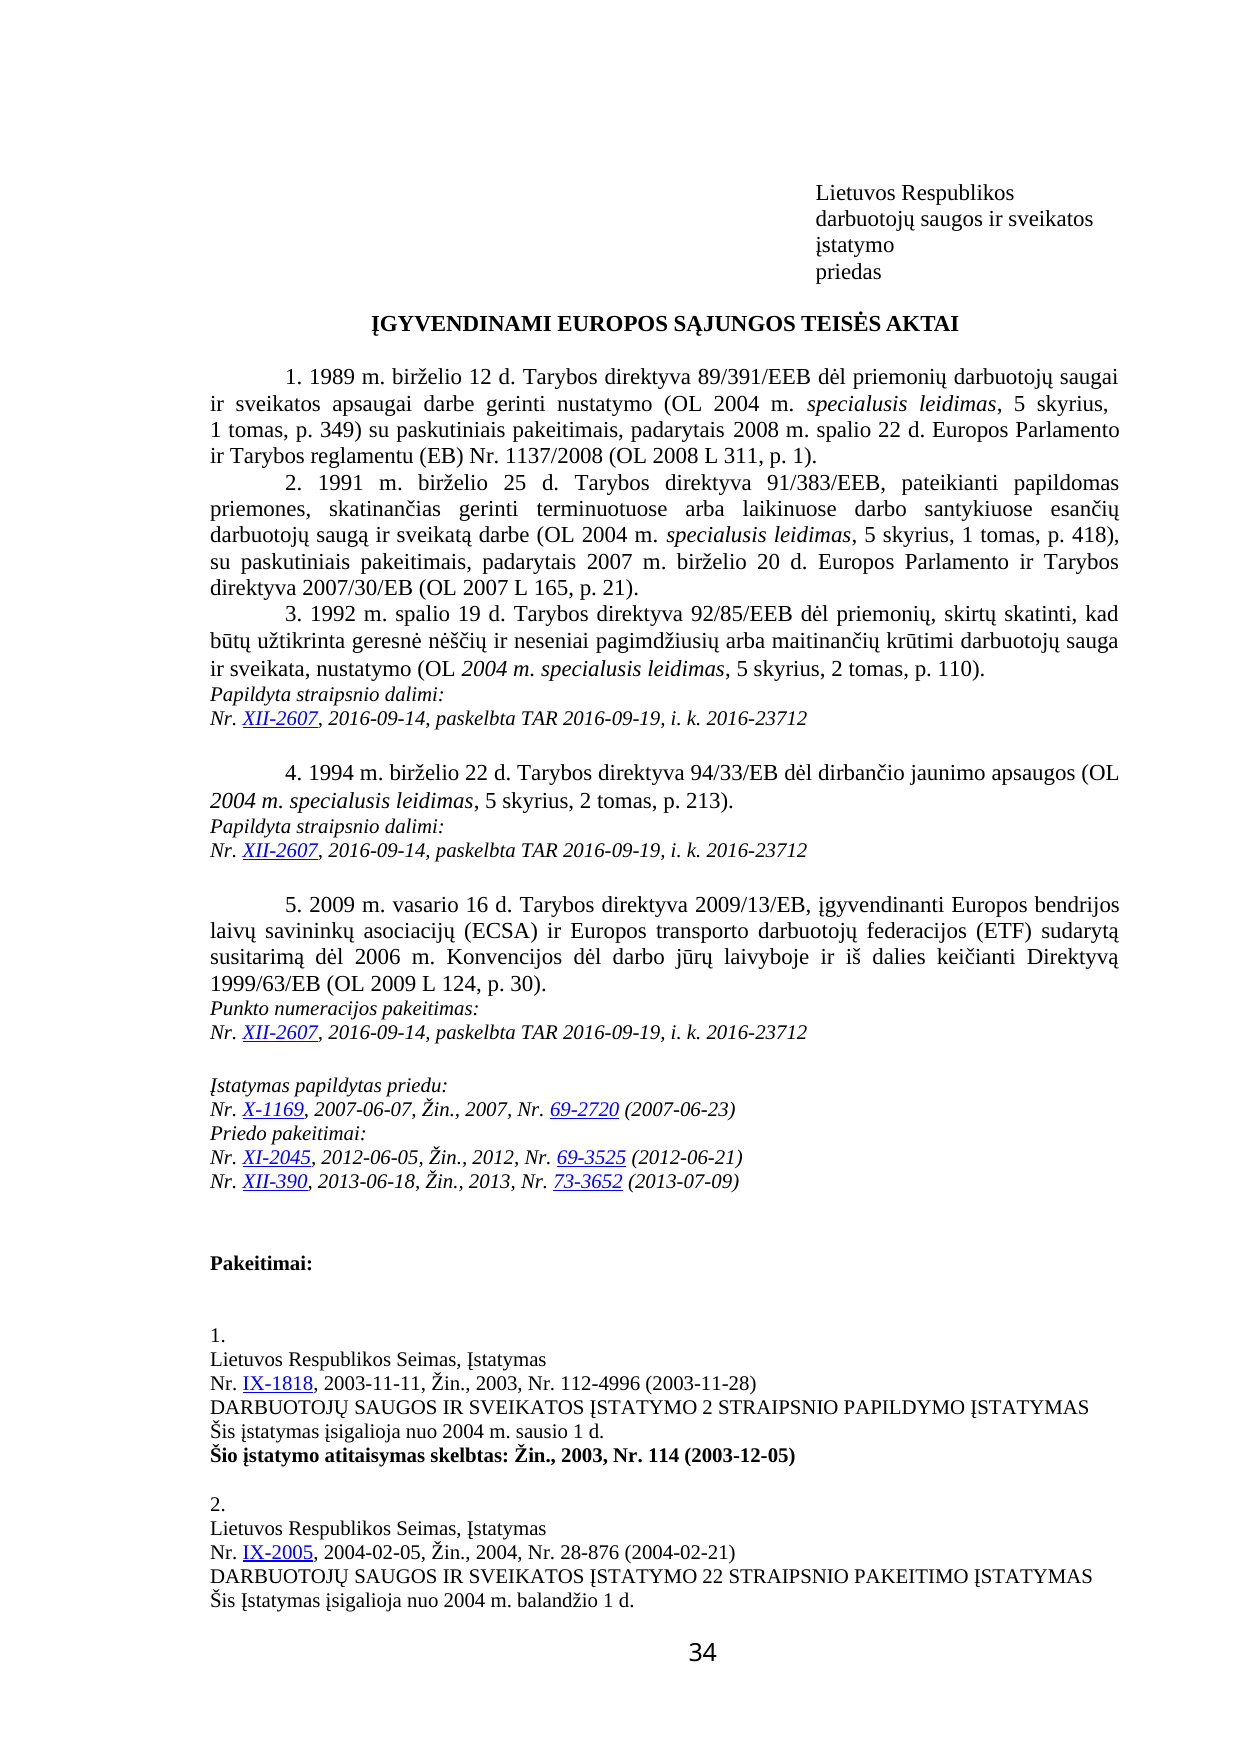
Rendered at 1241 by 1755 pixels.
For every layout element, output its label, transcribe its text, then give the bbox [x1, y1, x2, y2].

text Priedo pakeitimai: [210, 1121, 1120, 1145]
text darbuotojų saugos ir sveikatos [210, 205, 1120, 231]
text Punkto numeracijos pakeitimas: [210, 996, 1120, 1020]
text DARBUOTOJŲ SAUGOS IR SVEIKATOS ĮSTATYMO 2 STRAIPSNIO PAPILDYMO ĮSTATYMAS [210, 1395, 1120, 1419]
text ĮGYVENDINAMI EUROPOS SĄJUNGOS TEISĖS AKTAI [210, 311, 1120, 337]
text 4. 1994 m. birželio 22 d. Tarybos direktyva 94/33/EB dėl dirbančio jaunimo apsaugos (OL 2004 m. specialusis leidimas, 5 skyrius, 2 tomas, p. 213). [210, 759, 1120, 814]
text Pakeitimai: [210, 1251, 1120, 1275]
text Nr. XII-2607, 2016-09-14, paskelbta TAR 2016-09-19, i. k. 2016-23712 [210, 1020, 1120, 1044]
text 3. 1992 m. spalio 19 d. Tarybos direktyva 92/85/EEB dėl priemonių, skirtų skatinti, kad būtų užtikrinta geresnė nėščių ir neseniai pagimdžiusių arba maitinančių krūtimi darbuotojų sauga ir sveikata, nustatymo (OL 2004 m. specialusis leidimas, 5 skyrius, 2 tomas, p. 110). [210, 600, 1120, 682]
text Papildyta straipsnio dalimi: [210, 682, 1120, 706]
text Lietuvos Respublikos Seimas, Įstatymas [210, 1347, 1120, 1371]
text Lietuvos Respublikos Seimas, Įstatymas [210, 1516, 1120, 1539]
text 2. [210, 1491, 1120, 1516]
text Lietuvos Respublikos [210, 179, 1120, 205]
text 5. 2009 m. vasario 16 d. Tarybos direktyva 2009/13/EB, įgyvendinanti Europos bendrijos laivų savininkų asociacijų (ECSA) ir Europos transporto darbuotojų federacijos (ETF) sudarytą susitarimą dėl 2006 m. Konvencijos dėl darbo jūrų laivyboje ir iš dalies keičianti Direktyvą 1999/63/EB (OL 2009 L 124, p. 30). [210, 891, 1121, 996]
text Nr. XII-390, 2013-06-18, Žin., 2013, Nr. 73-3652 (2013-07-09) [210, 1169, 1120, 1193]
text įstatymo [210, 231, 1120, 258]
text 2. 1991 m. birželio 25 d. Tarybos direktyva 91/383/EEB, pateikianti papildomas priemones, skatinančias gerinti terminuotuose arba laikinuose darbo santykiuose esančių darbuotojų saugą ir sveikatą darbe (OL 2004 m. specialusis leidimas, 5 skyrius, 1 tomas, p. 418), su paskutiniais pakeitimais, padarytais 2007 m. birželio 20 d. Europos Parlamento ir Tarybos direktyva 2007/30/EB (OL 2007 L 165, p. 21). [210, 469, 1120, 600]
text Šio įstatymo atitaisymas skelbtas: Žin., 2003, Nr. 114 (2003-12-05) [210, 1443, 1120, 1467]
text Papildyta straipsnio dalimi: [210, 814, 1120, 838]
text Nr. XII-2607, 2016-09-14, paskelbta TAR 2016-09-19, i. k. 2016-23712 [210, 706, 1120, 730]
text DARBUOTOJŲ SAUGOS IR SVEIKATOS ĮSTATYMO 22 STRAIPSNIO PAKEITIMO ĮSTATYMAS [210, 1564, 1120, 1588]
text Nr. XI-2045, 2012-06-05, Žin., 2012, Nr. 69-3525 (2012-06-21) [210, 1145, 1120, 1169]
text Nr. XII-2607, 2016-09-14, paskelbta TAR 2016-09-19, i. k. 2016-23712 [210, 838, 1120, 862]
text priedas [210, 258, 1120, 284]
text Įstatymas papildytas priedu: [210, 1073, 1120, 1097]
text Nr. IX-2005, 2004-02-05, Žin., 2004, Nr. 28-876 (2004-02-21) [210, 1539, 1120, 1564]
text Šis įstatymas įsigalioja nuo 2004 m. sausio 1 d. [210, 1419, 1120, 1443]
text 1. 1989 m. birželio 12 d. Tarybos direktyva 89/391/EEB dėl priemonių darbuotojų saugai ir sveikatos apsaugai darbe gerinti nustatymo (OL 2004 m. specialusis leidimas, 5 skyrius, 1 tomas, p. 349) su paskutiniais pakeitimais, padarytais 2008 m. spalio 22 d. Europos Parlamento ir Tarybos reglamentu (EB) Nr. 1137/2008 (OL 2008 L 311, p. 1). [210, 363, 1120, 469]
text Nr. IX-1818, 2003-11-11, Žin., 2003, Nr. 112-4996 (2003-11-28) [210, 1371, 1120, 1395]
text 1. [210, 1323, 1120, 1347]
text Šis Įstatymas įsigalioja nuo 2004 m. balandžio 1 d. [210, 1588, 1120, 1612]
text Nr. X-1169, 2007-06-07, Žin., 2007, Nr. 69-2720 (2007-06-23) [210, 1097, 1120, 1121]
